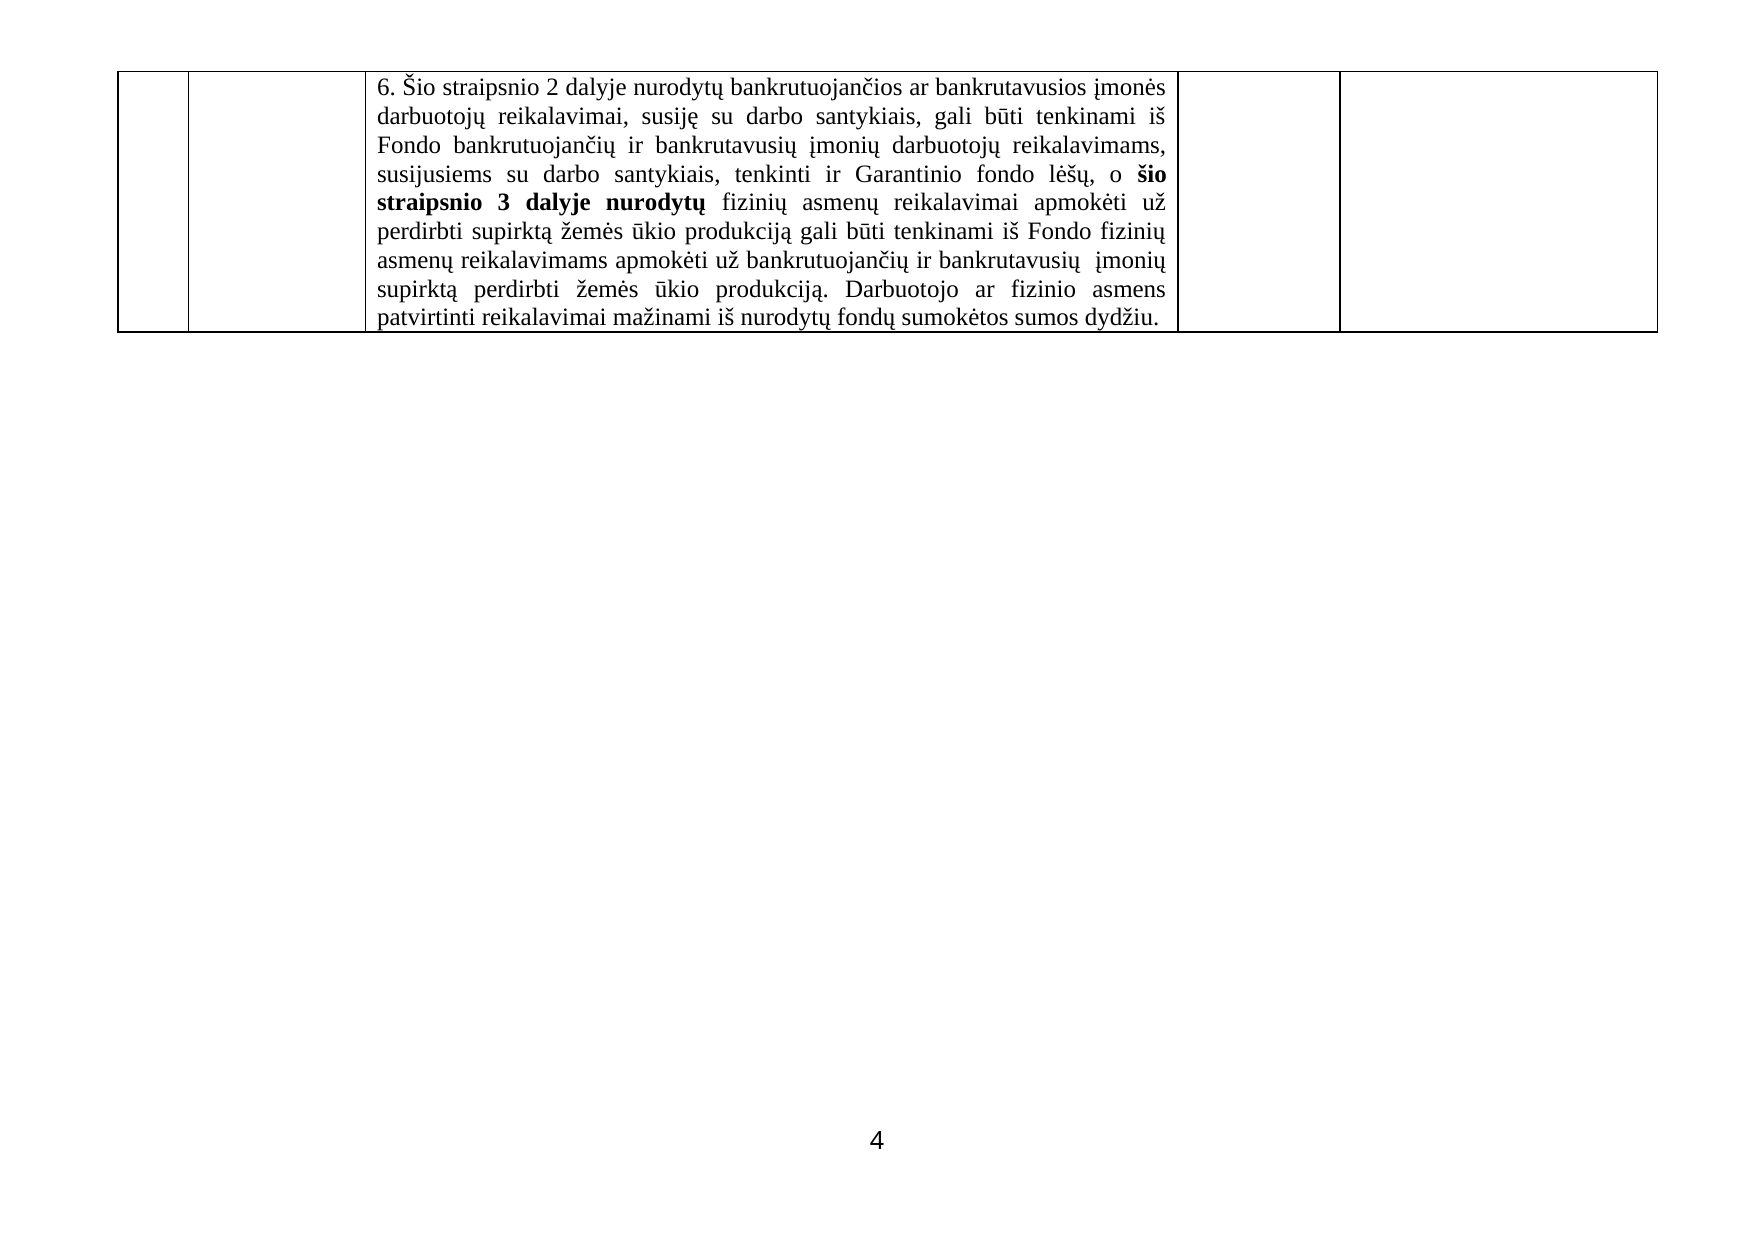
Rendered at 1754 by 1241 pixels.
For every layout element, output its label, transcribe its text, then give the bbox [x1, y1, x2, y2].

table_cell [1341, 72, 1657, 331]
table_cell [189, 72, 365, 331]
table_cell [119, 72, 188, 331]
table_cell [1179, 72, 1339, 331]
table_cell 2. Siūlo pakeisti 35 straipsnio redakciją ir šį straipsnį išdėstyti taip: 35 straipsnis. Kreditorių reikalavimų tenkinimo eilė ir tvarka 1. Kreditorių reikalavimai tenkinami dviem etapais. Pirmajame etape pagal šio straipsnio nustatytą eiliškumą tenkinami kreditorių reikalavimai be priskaičiuotų palūkanų, delspinigių ir baudų, o antrajame etape tuo pačiu eiliškumu tenkinama likusi kreditorių reikalavimų dalis (palūkanos ir netesybos). 2. Pirmąja eile yra tenkinami darbuotojų reikalavimai, susiję su darbo santykiais, reikalavimai atlyginti žalą dėl suluošinimo ar kitokio kūno sužalojimo, susirgimo profesine liga arba žuvus nuo nelaimingo atsitikimo darbe. 3. Antrąja eile yra tenkinami fizinių asmenų reikalavimai apmokėti už perdirbti supirktą žemės ūkio produkciją. 4. Trečiąja eile yra tenkinami reikalavimai dėl privalomojo valstybinio socialinio draudimo ir privalomojo sveikatos draudimo įmokų. 5. Ketvirtąja eile yra tenkinami įkaitu garantuoti kreditorių reikalavimai. 6. Penktąja eile yra tenkinami visi kiti kreditorių reikalavimai. 7. Kiekvienos paskesnės eilės kreditorių reikalavimai tenkinami po to, kai visiškai patenkinti pirmesnės eilės kreditorių reikalavimai. Jeigu neužtenka lėšų visiems vienos eilės reikalavimams visiškai patenkinti, šie reikalavimai tenkinami proporcingai pagal priklausančią kiekvienam kreditoriui sumą. 6. Šio straipsnio 2 dalyje nurodytų bankrutuojančios ar bankrutavusios įmonės darbuotojų reikalavimai, susiję su darbo santykiais, gali būti tenkinami iš Fondo bankrutuojančių ir bankrutavusių įmonių darbuotojų reikalavimams, susijusiems su darbo santykiais, tenkinti ir Garantinio fondo lėšų, o šio straipsnio 3 dalyje nurodytų fizinių asmenų reikalavimai apmokėti už perdirbti supirktą žemės ūkio produkciją gali būti tenkinami iš Fondo fizinių asmenų reikalavimams apmokėti už bankrutuojančių ir bankrutavusių įmonių supirktą perdirbti žemės ūkio produkciją. Darbuotojo ar fizinio asmens patvirtinti reikalavimai mažinami iš nurodytų fondų sumokėtos sumos dydžiu. [366, 72, 1177, 331]
